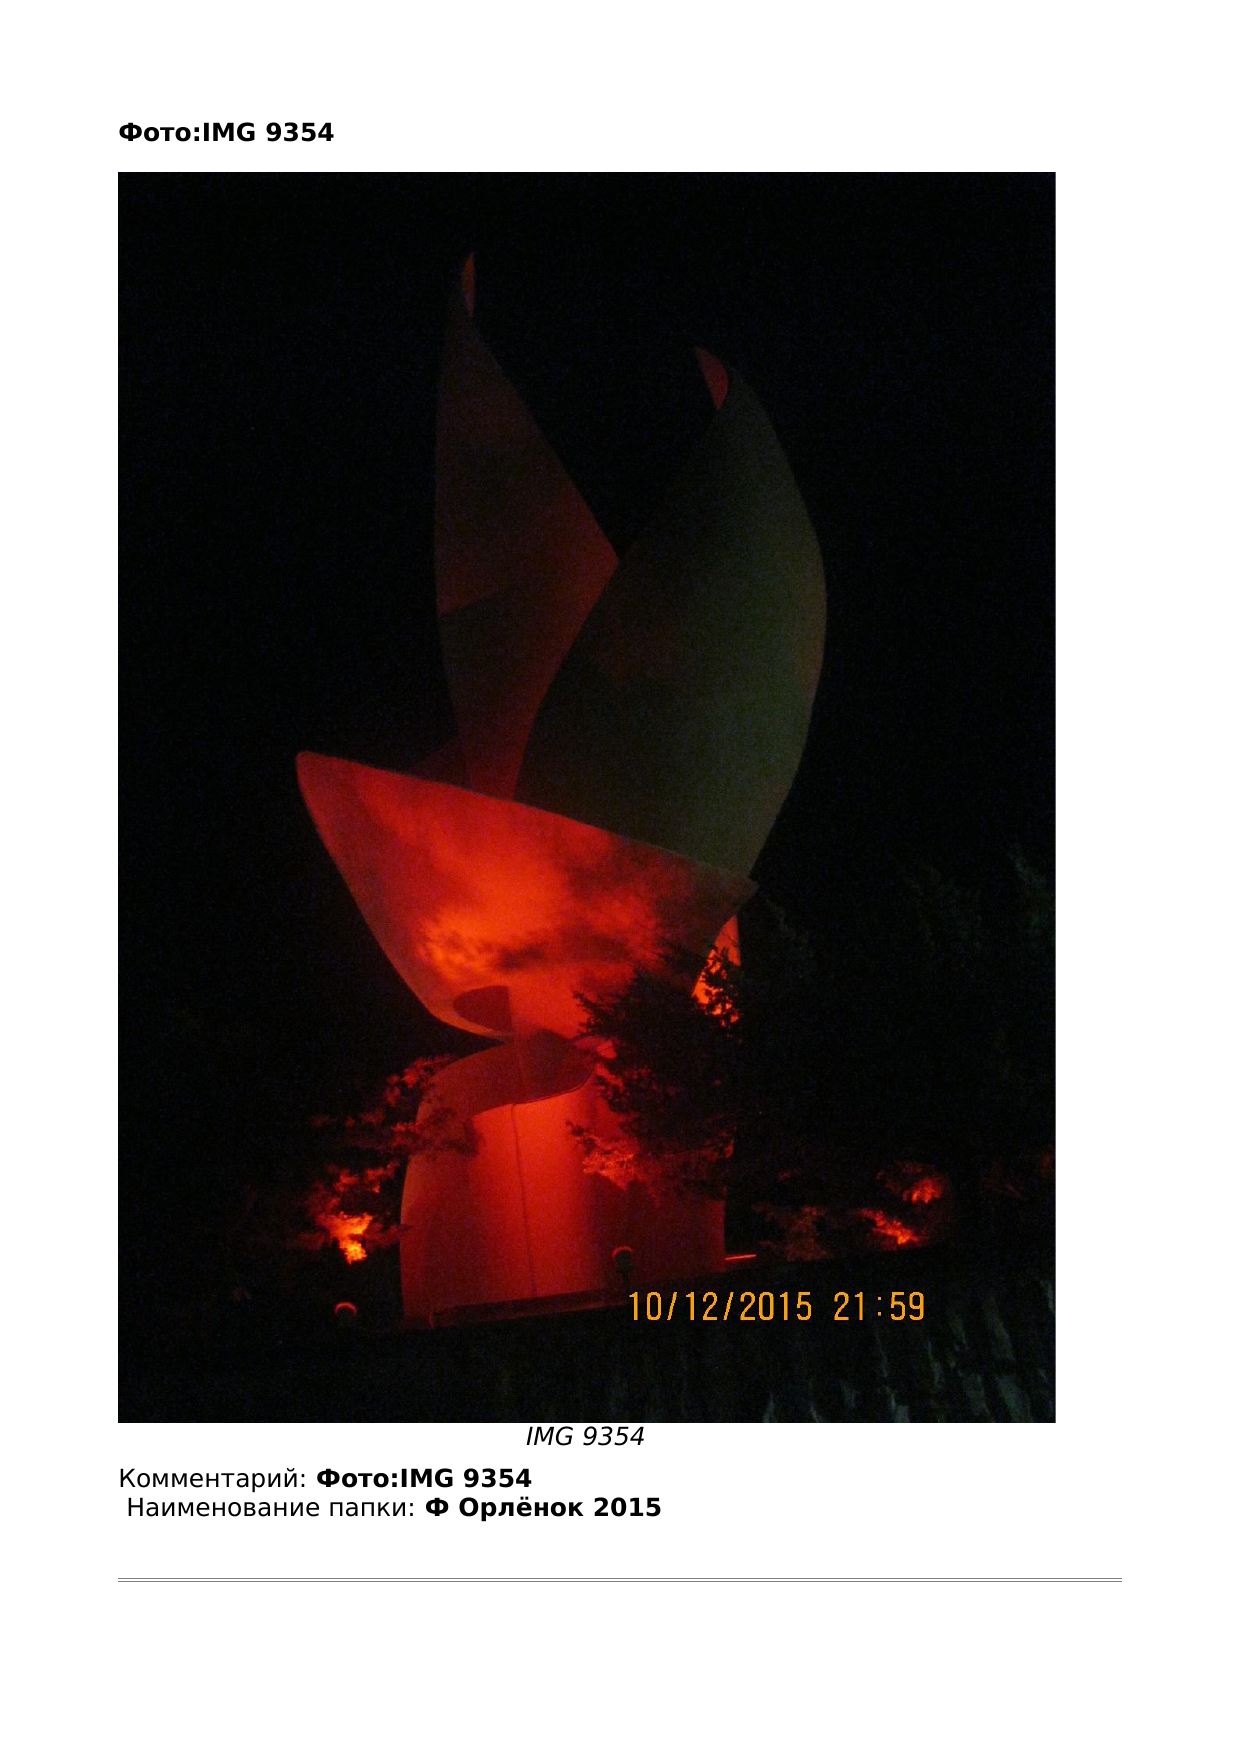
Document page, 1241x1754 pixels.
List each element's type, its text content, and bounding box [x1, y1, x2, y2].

picture [118, 172, 1056, 1423]
text Комментарий: Фото:IMG 9354 Наименование папки: Ф Орлёнок 2015 [118, 1464, 1122, 1551]
subtitle Фото:IMG 9354 [118, 118, 1122, 147]
text IMG 9354 [118, 1423, 1056, 1451]
